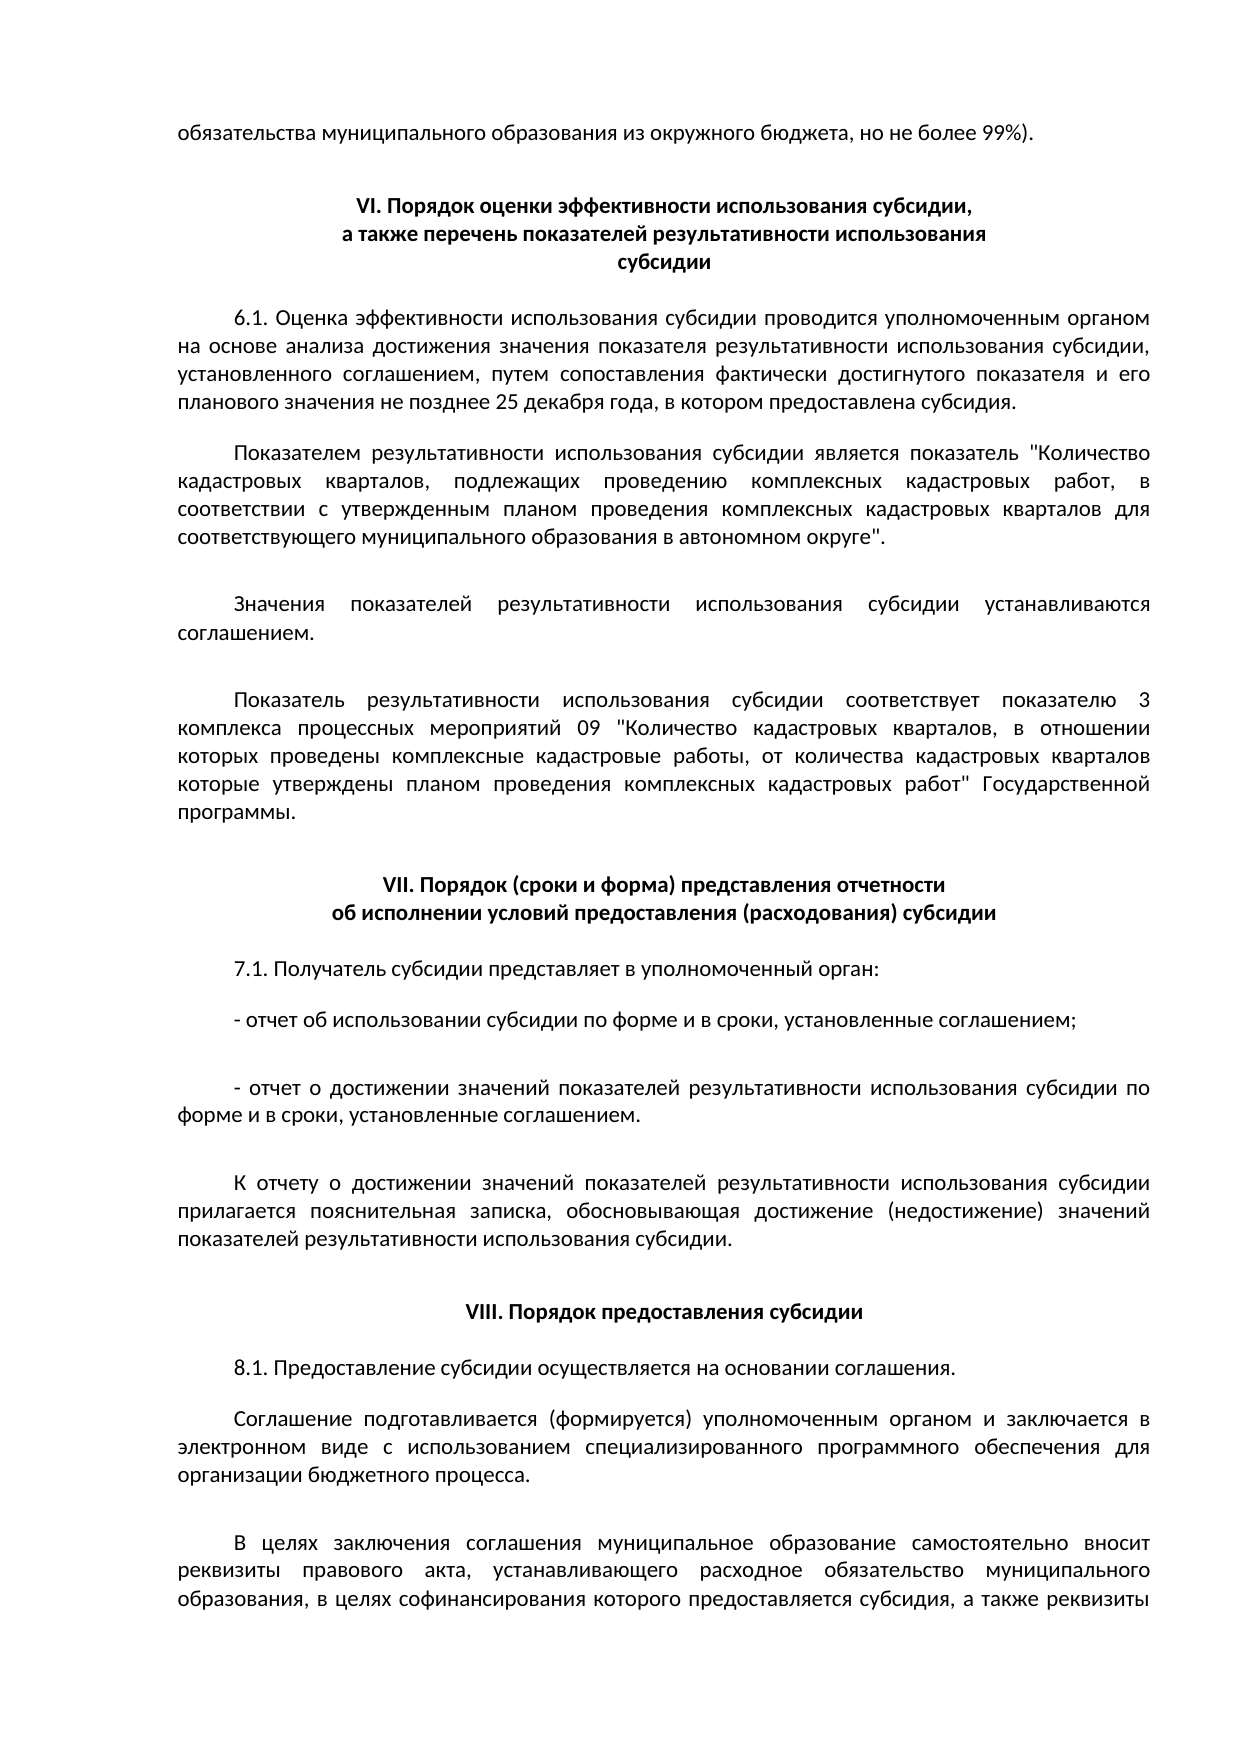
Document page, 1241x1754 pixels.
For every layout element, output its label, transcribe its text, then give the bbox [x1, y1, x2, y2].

text 8.1. Предоставление субсидии осуществляется на основании соглашения. [177, 1353, 1152, 1381]
text Показатель результативности использования субсидии соответствует показателю 3 комплекса процессных мероприятий 09 "Количество кадастровых кварталов, в отношении которых проведены комплексные кадастровые работы, от количества кадастровых кварталов которые утверждены планом проведения комплексных кадастровых работ" Государственной программы. [177, 685, 1152, 825]
text В целях заключения соглашения муниципальное образование самостоятельно вносит реквизиты правового акта, устанавливающего расходное обязательство муниципального образования, в целях софинансирования которого предоставляется субсидия, а также реквизиты [177, 1528, 1152, 1612]
text обязательства муниципального образования из окружного бюджета, но не более 99%). [177, 118, 1152, 146]
title VII. Порядок (сроки и форма) представления отчетности [177, 870, 1152, 898]
text Соглашение подготавливается (формируется) уполномоченным органом и заключается в электронном виде с использованием специализированного программного обеспечения для организации бюджетного процесса. [177, 1404, 1152, 1488]
text Показателем результативности использования субсидии является показатель "Количество кадастровых кварталов, подлежащих проведению комплексных кадастровых работ, в соответствии с утвержденным планом проведения комплексных кадастровых кварталов для соответствующего муниципального образования в автономном округе". [177, 438, 1152, 550]
text 7.1. Получатель субсидии представляет в уполномоченный орган: [177, 954, 1152, 982]
title об исполнении условий предоставления (расходования) субсидии [177, 898, 1152, 926]
text 6.1. Оценка эффективности использования субсидии проводится уполномоченным органом на основе анализа достижения значения показателя результативности использования субсидии, установленного соглашением, путем сопоставления фактически достигнутого показателя и его планового значения не позднее 25 декабря года, в котором предоставлена субсидия. [177, 303, 1152, 415]
title а также перечень показателей результативности использования [177, 219, 1152, 247]
title VIII. Порядок предоставления субсидии [177, 1297, 1152, 1325]
text - отчет о достижении значений показателей результативности использования субсидии по форме и в сроки, установленные соглашением. [177, 1073, 1152, 1129]
text К отчету о достижении значений показателей результативности использования субсидии прилагается пояснительная записка, обосновывающая достижение (недостижение) значений показателей результативности использования субсидии. [177, 1168, 1152, 1252]
text Значения показателей результативности использования субсидии устанавливаются соглашением. [177, 589, 1152, 646]
title субсидии [177, 247, 1152, 275]
text - отчет об использовании субсидии по форме и в сроки, установленные соглашением; [177, 1005, 1152, 1033]
title VI. Порядок оценки эффективности использования субсидии, [177, 191, 1152, 219]
